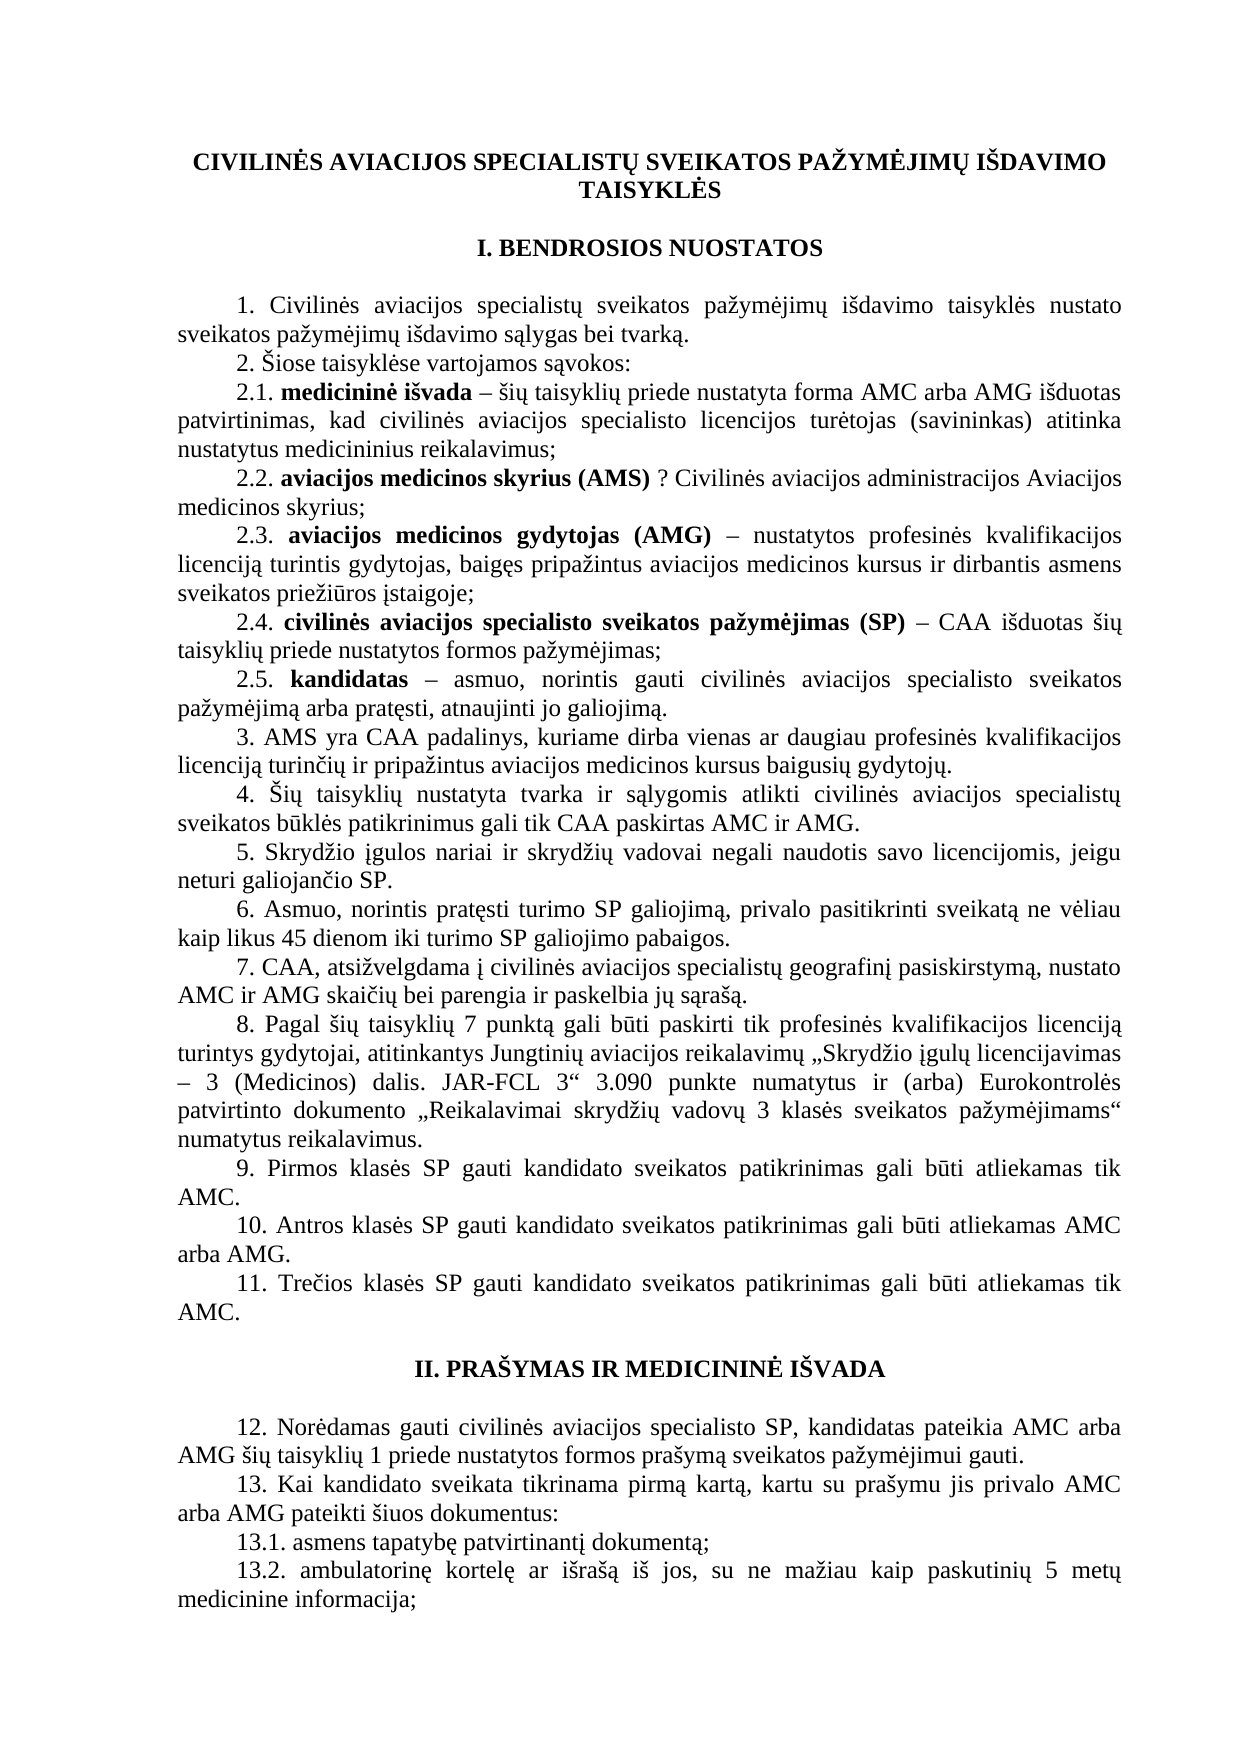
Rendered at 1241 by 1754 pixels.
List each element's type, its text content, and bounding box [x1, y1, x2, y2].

text 7. CAA, atsižvelgdama į civilinės aviacijos specialistų geografinį pasiskirstymą, nustato AMC ir AMG skaičių bei parengia ir paskelbia jų sąrašą. [177, 952, 1122, 1009]
text II. PRAŠYMAS IR MEDICININĖ IŠVADA [177, 1354, 1122, 1383]
text 13.1. asmens tapatybę patvirtinantį dokumentą; [177, 1527, 1122, 1556]
text 10. Antros klasės SP gauti kandidato sveikatos patikrinimas gali būti atliekamas AMC arba AMG. [177, 1211, 1122, 1268]
text 13.2. ambulatorinę kortelę ar išrašą iš jos, su ne mažiau kaip paskutinių 5 metų medicinine informacija; [177, 1556, 1122, 1613]
text 2.4. civilinės aviacijos specialisto sveikatos pažymėjimas (SP) – CAA išduotas šių taisyklių priede nustatytos formos pažymėjimas; [177, 607, 1122, 664]
text 2.5. kandidatas – asmuo, norintis gauti civilinės aviacijos specialisto sveikatos pažymėjimą arba pratęsti, atnaujinti jo galiojimą. [177, 664, 1122, 722]
text 2.2. aviacijos medicinos skyrius (AMS) ? Civilinės aviacijos administracijos Aviacijos medicinos skyrius; [177, 463, 1122, 521]
text 6. Asmuo, norintis pratęsti turimo SP galiojimą, privalo pasitikrinti sveikatą ne vėliau kaip likus 45 dienom iki turimo SP galiojimo pabaigos. [177, 894, 1122, 952]
text 2.1. medicininė išvada – šių taisyklių priede nustatyta forma AMC arba AMG išduotas patvirtinimas, kad civilinės aviacijos specialisto licencijos turėtojas (savininkas) atitinka nustatytus medicininius reikalavimus; [177, 377, 1122, 463]
text 9. Pirmos klasės SP gauti kandidato sveikatos patikrinimas gali būti atliekamas tik AMC. [177, 1153, 1122, 1211]
text 3. AMS yra CAA padalinys, kuriame dirba vienas ar daugiau profesinės kvalifikacijos licenciją turinčių ir pripažintus aviacijos medicinos kursus baigusių gydytojų. [177, 722, 1122, 779]
text 5. Skrydžio įgulos nariai ir skrydžių vadovai negali naudotis savo licencijomis, jeigu neturi galiojančio SP. [177, 837, 1122, 894]
text 2.3. aviacijos medicinos gydytojas (AMG) – nustatytos profesinės kvalifikacijos licenciją turintis gydytojas, baigęs pripažintus aviacijos medicinos kursus ir dirbantis asmens sveikatos priežiūros įstaigoje; [177, 521, 1122, 607]
text 11. Trečios klasės SP gauti kandidato sveikatos patikrinimas gali būti atliekamas tik AMC. [177, 1268, 1122, 1326]
text 13. Kai kandidato sveikata tikrinama pirmą kartą, kartu su prašymu jis privalo AMC arba AMG pateikti šiuos dokumentus: [177, 1469, 1122, 1527]
text 2. Šiose taisyklėse vartojamos sąvokos: [177, 348, 1122, 377]
text CIVILINĖS AVIACIJOS SPECIALISTŲ SVEIKATOS PAŽYMĖJIMŲ IŠDAVIMO TAISYKLĖS [177, 147, 1122, 204]
text 4. Šių taisyklių nustatyta tvarka ir sąlygomis atlikti civilinės aviacijos specialistų sveikatos būklės patikrinimus gali tik CAA paskirtas AMC ir AMG. [177, 779, 1122, 837]
text 12. Norėdamas gauti civilinės aviacijos specialisto SP, kandidatas pateikia AMC arba AMG šių taisyklių 1 priede nustatytos formos prašymą sveikatos pažymėjimui gauti. [177, 1412, 1122, 1469]
text 8. Pagal šių taisyklių 7 punktą gali būti paskirti tik profesinės kvalifikacijos licenciją turintys gydytojai, atitinkantys Jungtinių aviacijos reikalavimų „Skrydžio įgulų licencijavimas – 3 (Medicinos) dalis. JAR-FCL 3“ 3.090 punkte numatytus ir (arba) Eurokontrolės patvirtinto dokumento „Reikalavimai skrydžių vadovų 3 klasės sveikatos pažymėjimams“ numatytus reikalavimus. [177, 1009, 1122, 1153]
text 1. Civilinės aviacijos specialistų sveikatos pažymėjimų išdavimo taisyklės nustato sveikatos pažymėjimų išdavimo sąlygas bei tvarką. [177, 291, 1122, 348]
text I. BENDROSIOS NUOSTATOS [177, 233, 1122, 262]
